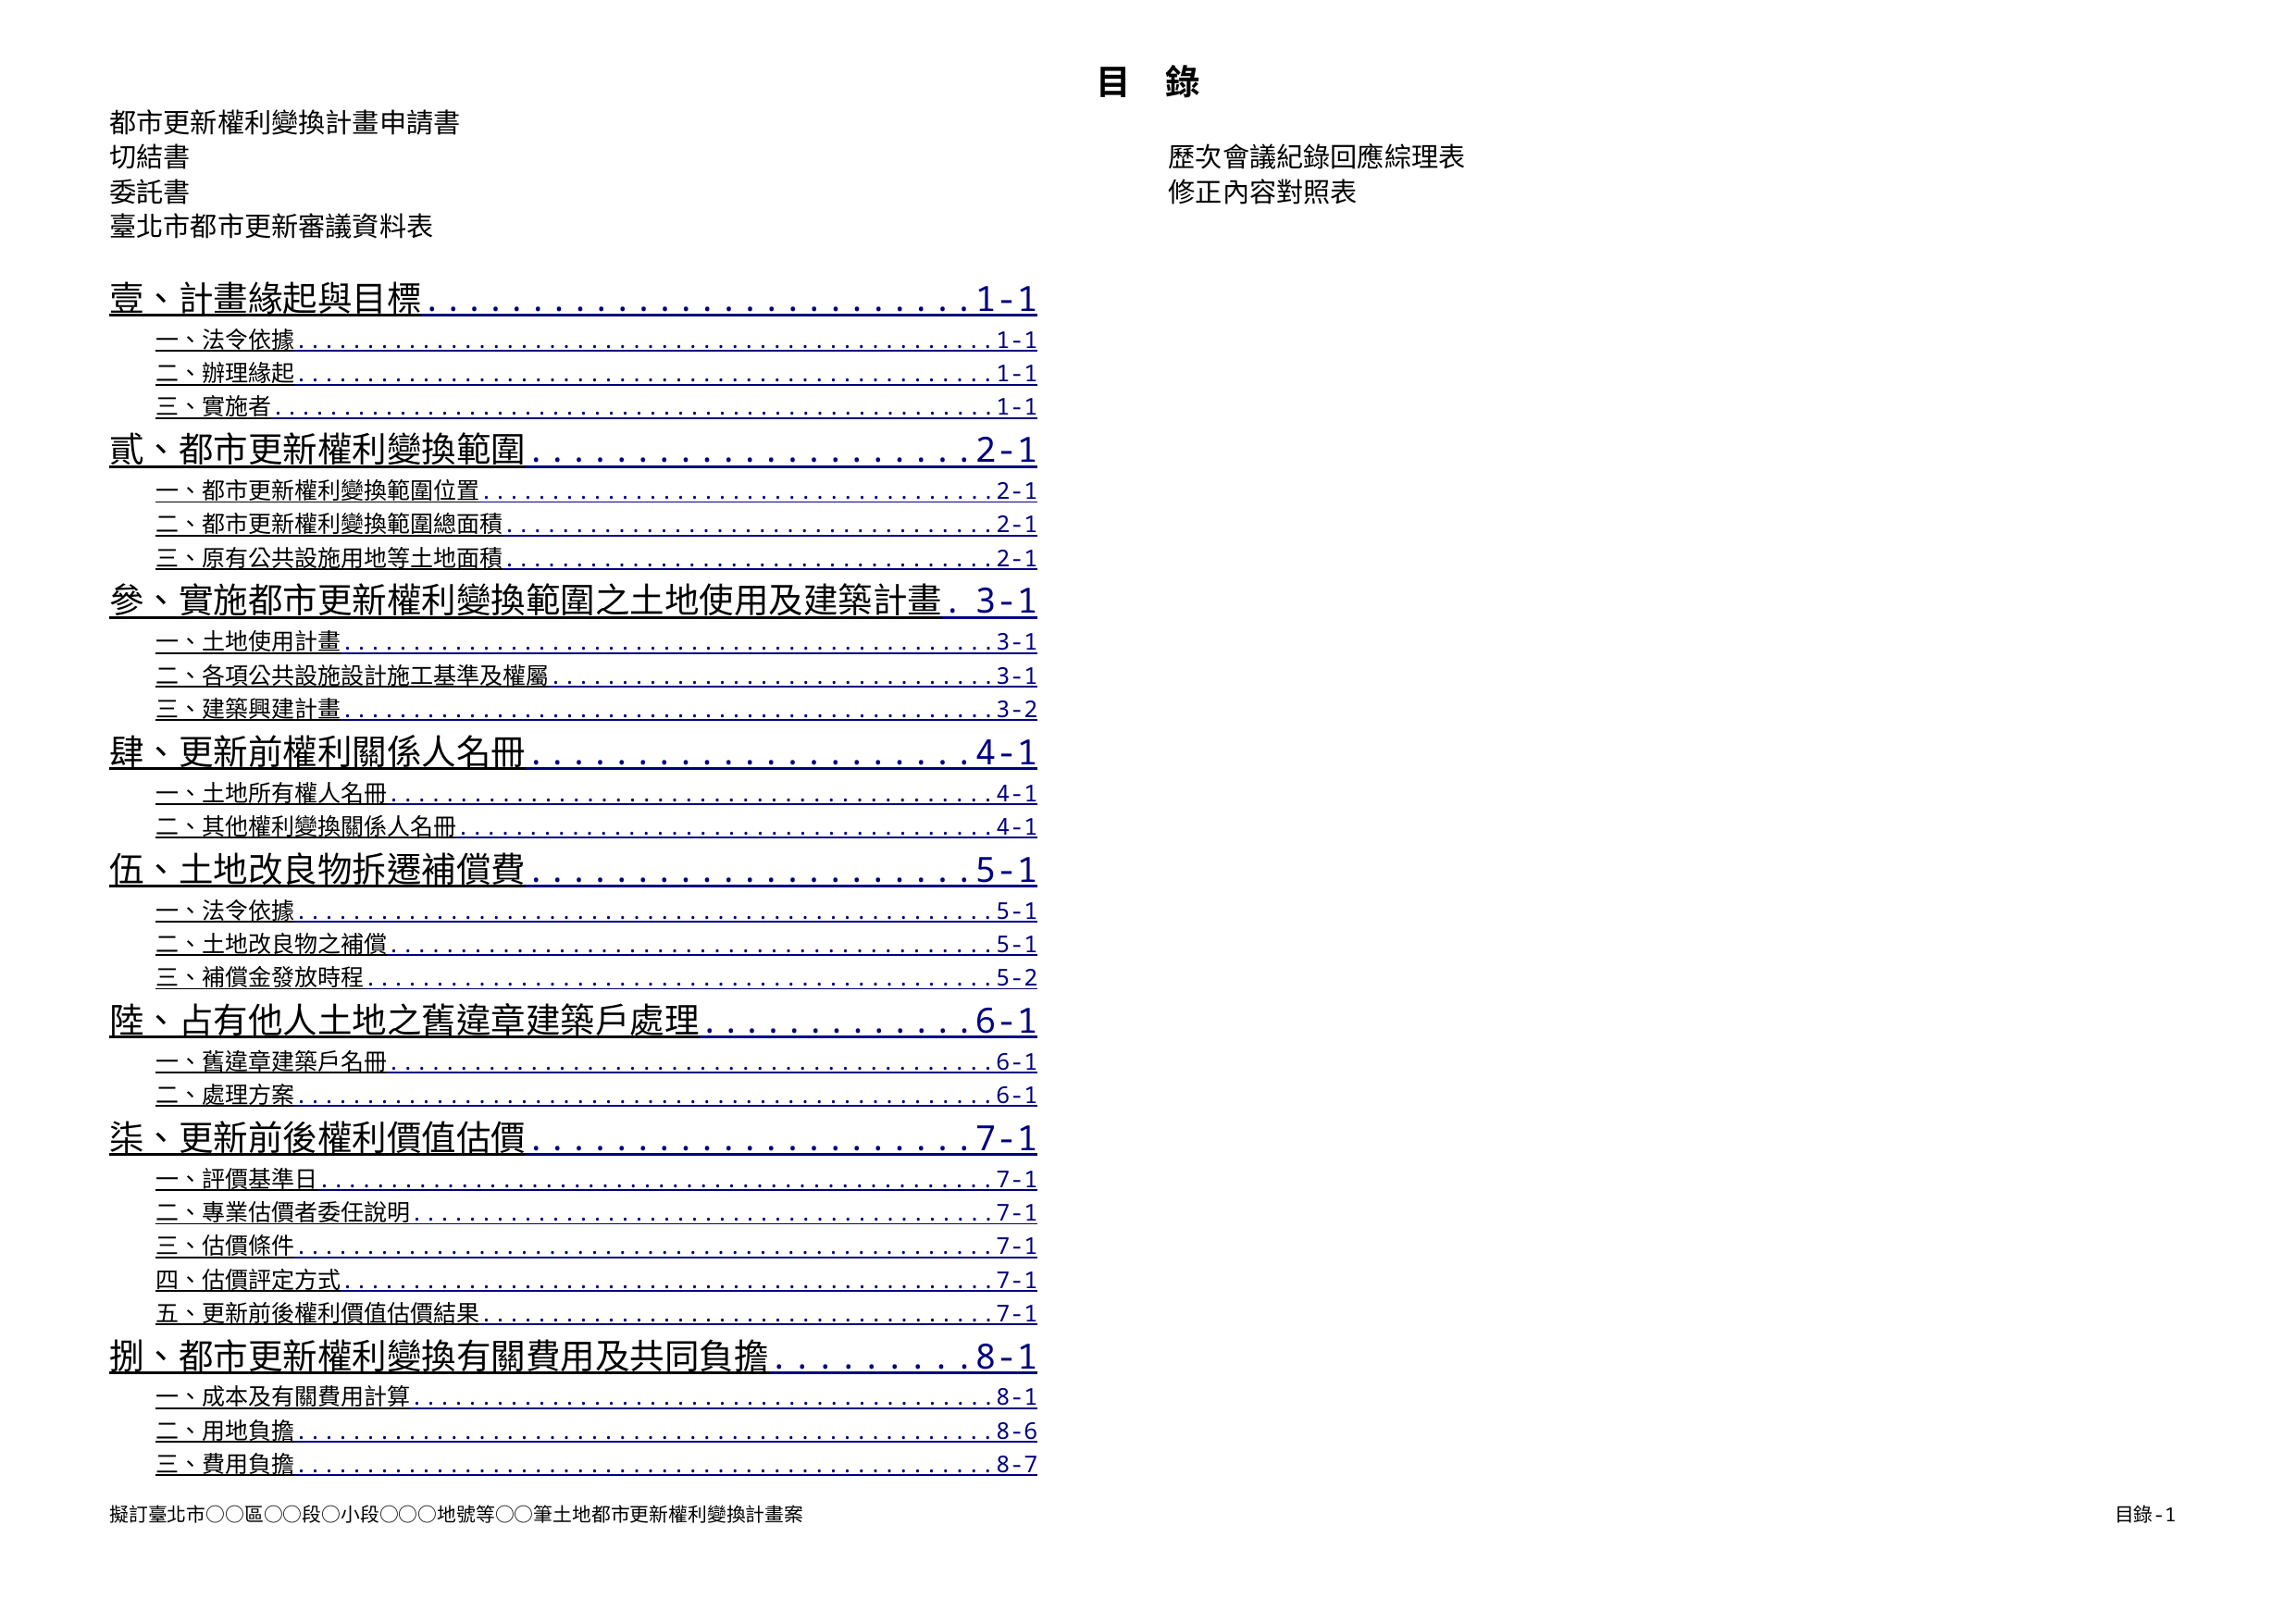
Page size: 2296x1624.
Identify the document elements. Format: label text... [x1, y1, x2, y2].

text 捌、都市更新權利變換有關費用及共同負擔 8-1 [109, 1329, 2186, 1379]
text 柒、更新前後權利價值估價 7-1 [109, 1110, 2186, 1160]
text 四、估價評定方式 7-1 [155, 1261, 2186, 1295]
text 二、專業估價者委任說明 7-1 [155, 1195, 2186, 1228]
text 二、用地負擔 8-6 [155, 1412, 2186, 1445]
text 伍、土地改良物拆遷補償費 5-1 [109, 841, 2186, 892]
text 貳、都市更新權利變換範圍 2-1 [109, 422, 2186, 473]
text 陸、占有他人土地之舊違章建築戶處理 6-1 [109, 993, 2186, 1043]
text 一、法令依據 1-1 [155, 321, 2186, 355]
text 目 錄 [109, 55, 2186, 105]
text 臺北市都市更新審議資料表 [109, 209, 1127, 243]
text 一、成本及有關費用計算 8-1 [155, 1379, 2186, 1412]
text 五、更新前後權利價值估價結果 7-1 [155, 1295, 2186, 1329]
text 三、補償金發放時程 5-2 [155, 960, 2186, 993]
text 一、法令依據 5-1 [155, 892, 2186, 925]
text 二、各項公共設施設計施工基準及權屬 3-1 [155, 657, 2186, 690]
text 三、費用負擔 8-7 [155, 1445, 2186, 1480]
text 委託書 [109, 174, 1127, 209]
text 切結書 [109, 140, 1127, 174]
text 一、土地使用計畫 3-1 [155, 624, 2186, 657]
text 都市更新權利變換計畫申請書 [109, 105, 1127, 140]
text 歷次會議紀錄回應綜理表 [1168, 140, 2186, 174]
text 二、土地改良物之補償 5-1 [155, 925, 2186, 960]
text 一、舊違章建築戶名冊 6-1 [155, 1043, 2186, 1076]
text 二、其他權利變換關係人名冊 4-1 [155, 808, 2186, 841]
text 修正內容對照表 [1168, 174, 2186, 209]
text 二、辦理緣起 1-1 [155, 355, 2186, 389]
text 三、建築興建計畫 3-2 [155, 690, 2186, 725]
text 一、評價基準日 7-1 [155, 1160, 2186, 1195]
text 一、都市更新權利變換範圍位置 2-1 [155, 473, 2186, 506]
text 三、實施者 1-1 [155, 389, 2186, 422]
text 肆、更新前權利關係人名冊 4-1 [109, 725, 2186, 775]
text 三、估價條件 7-1 [155, 1228, 2186, 1261]
text 二、都市更新權利變換範圍總面積 2-1 [155, 506, 2186, 539]
text 參、實施都市更新權利變換範圍之土地使用及建築計畫 3-1 [109, 573, 2186, 624]
text 二、處理方案 6-1 [155, 1076, 2186, 1110]
text 三、原有公共設施用地等土地面積 2-1 [155, 539, 2186, 573]
text 壹、計畫緣起與目標 1-1 [109, 271, 2186, 321]
text 一、土地所有權人名冊 4-1 [155, 775, 2186, 808]
